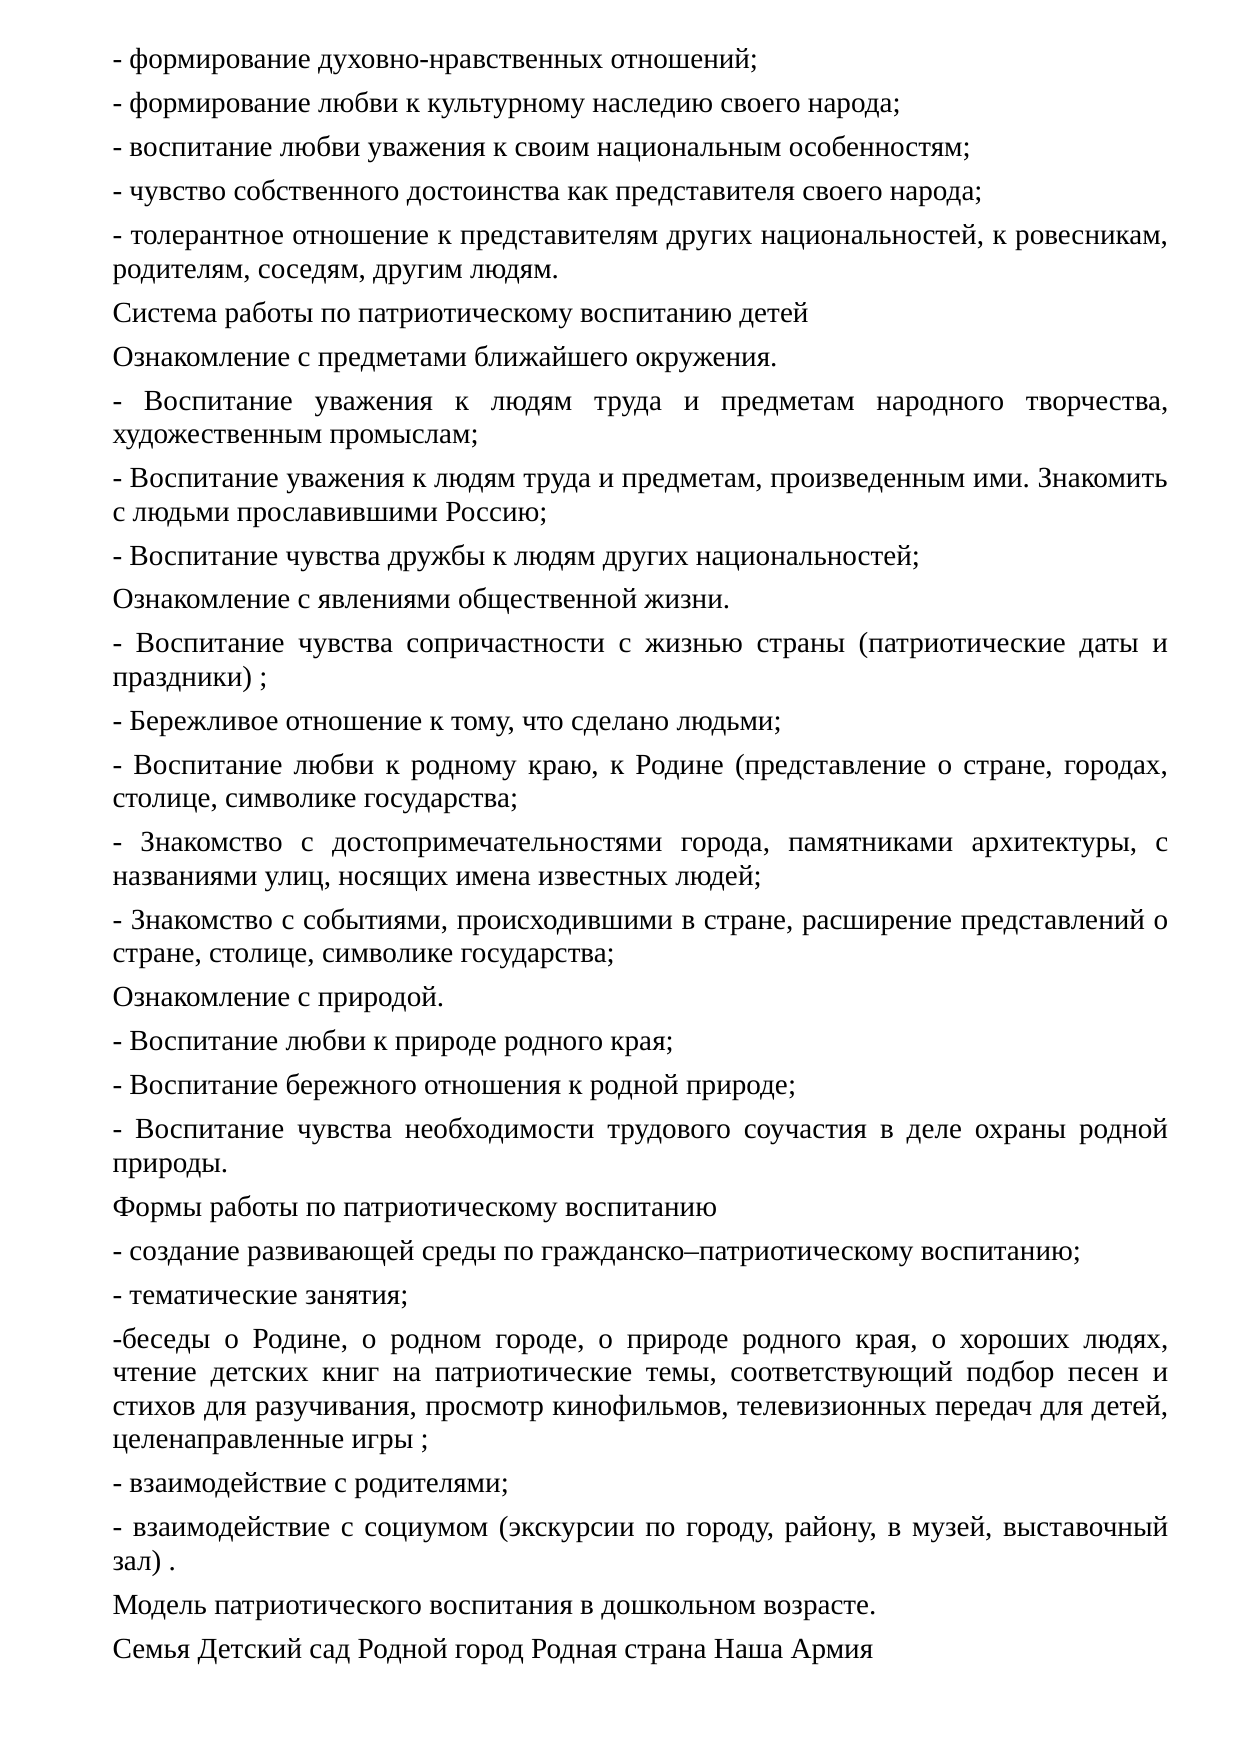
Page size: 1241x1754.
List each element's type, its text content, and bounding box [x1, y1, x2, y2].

text - Воспитание чувства сопричастности с жизнью страны (патриотические даты и праздники) ; [112, 626, 1169, 693]
text Ознакомление с предметами ближайшего окружения. [112, 339, 1169, 372]
text - толерантное отношение к представителям других национальностей, к ровесникам, родителям, соседям, другим людям. [112, 217, 1169, 284]
text Система работы по патриотическому воспитанию детей [112, 295, 1169, 328]
text Ознакомление с природой. [112, 979, 1169, 1013]
text - Воспитание любви к родному краю, к Родине (представление о стране, городах, столице, символике государства; [112, 747, 1169, 814]
text - Воспитание уважения к людям труда и предметам, произведенным ими. Знакомить с людьми прославившими Россию; [112, 460, 1169, 527]
text - тематические занятия; [112, 1277, 1169, 1310]
text - Воспитание бережного отношения к родной природе; [112, 1067, 1169, 1101]
text - взаимодействие с социумом (экскурсии по городу, району, в музей, выставочный зал) . [112, 1509, 1169, 1576]
text - чувство собственного достоинства как представителя своего народа; [112, 173, 1169, 207]
text Семья Детский сад Родной город Родная страна Наша Армия [112, 1631, 1169, 1664]
text - взаимодействие с родителями; [112, 1465, 1169, 1499]
text - Бережливое отношение к тому, что сделано людьми; [112, 703, 1169, 737]
text - Знакомство с событиями, происходившими в стране, расширение представлений о стране, столице, символике государства; [112, 902, 1169, 969]
text - формирование любви к культурному наследию своего народа; [112, 85, 1169, 119]
text - создание развивающей среды по гражданско–патриотическому воспитанию; [112, 1233, 1169, 1266]
text - Воспитание чувства дружбы к людям других национальностей; [112, 538, 1169, 571]
text Ознакомление с явлениями общественной жизни. [112, 582, 1169, 615]
text - Воспитание уважения к людям труда и предметам народного творчества, художественным промыслам; [112, 383, 1169, 450]
text Модель патриотического воспитания в дошкольном возрасте. [112, 1587, 1169, 1620]
text Формы работы по патриотическому воспитанию [112, 1189, 1169, 1222]
text - воспитание любви уважения к своим национальным особенностям; [112, 129, 1169, 163]
text - Воспитание любви к природе родного края; [112, 1023, 1169, 1057]
text - Знакомство с достопримечательностями города, памятниками архитектуры, с названиями улиц, носящих имена известных людей; [112, 824, 1169, 892]
text - Воспитание чувства необходимости трудового соучастия в деле охраны родной природы. [112, 1111, 1169, 1178]
text - формирование духовно-нравственных отношений; [112, 41, 1169, 75]
text -беседы о Родине, о родном городе, о природе родного края, о хороших людях, чтение детских книг на патриотические темы, соответствующий подбор песен и стихов для разучивания, просмотр кинофильмов, телевизионных передач для детей, целенаправленные игры ; [112, 1321, 1169, 1455]
